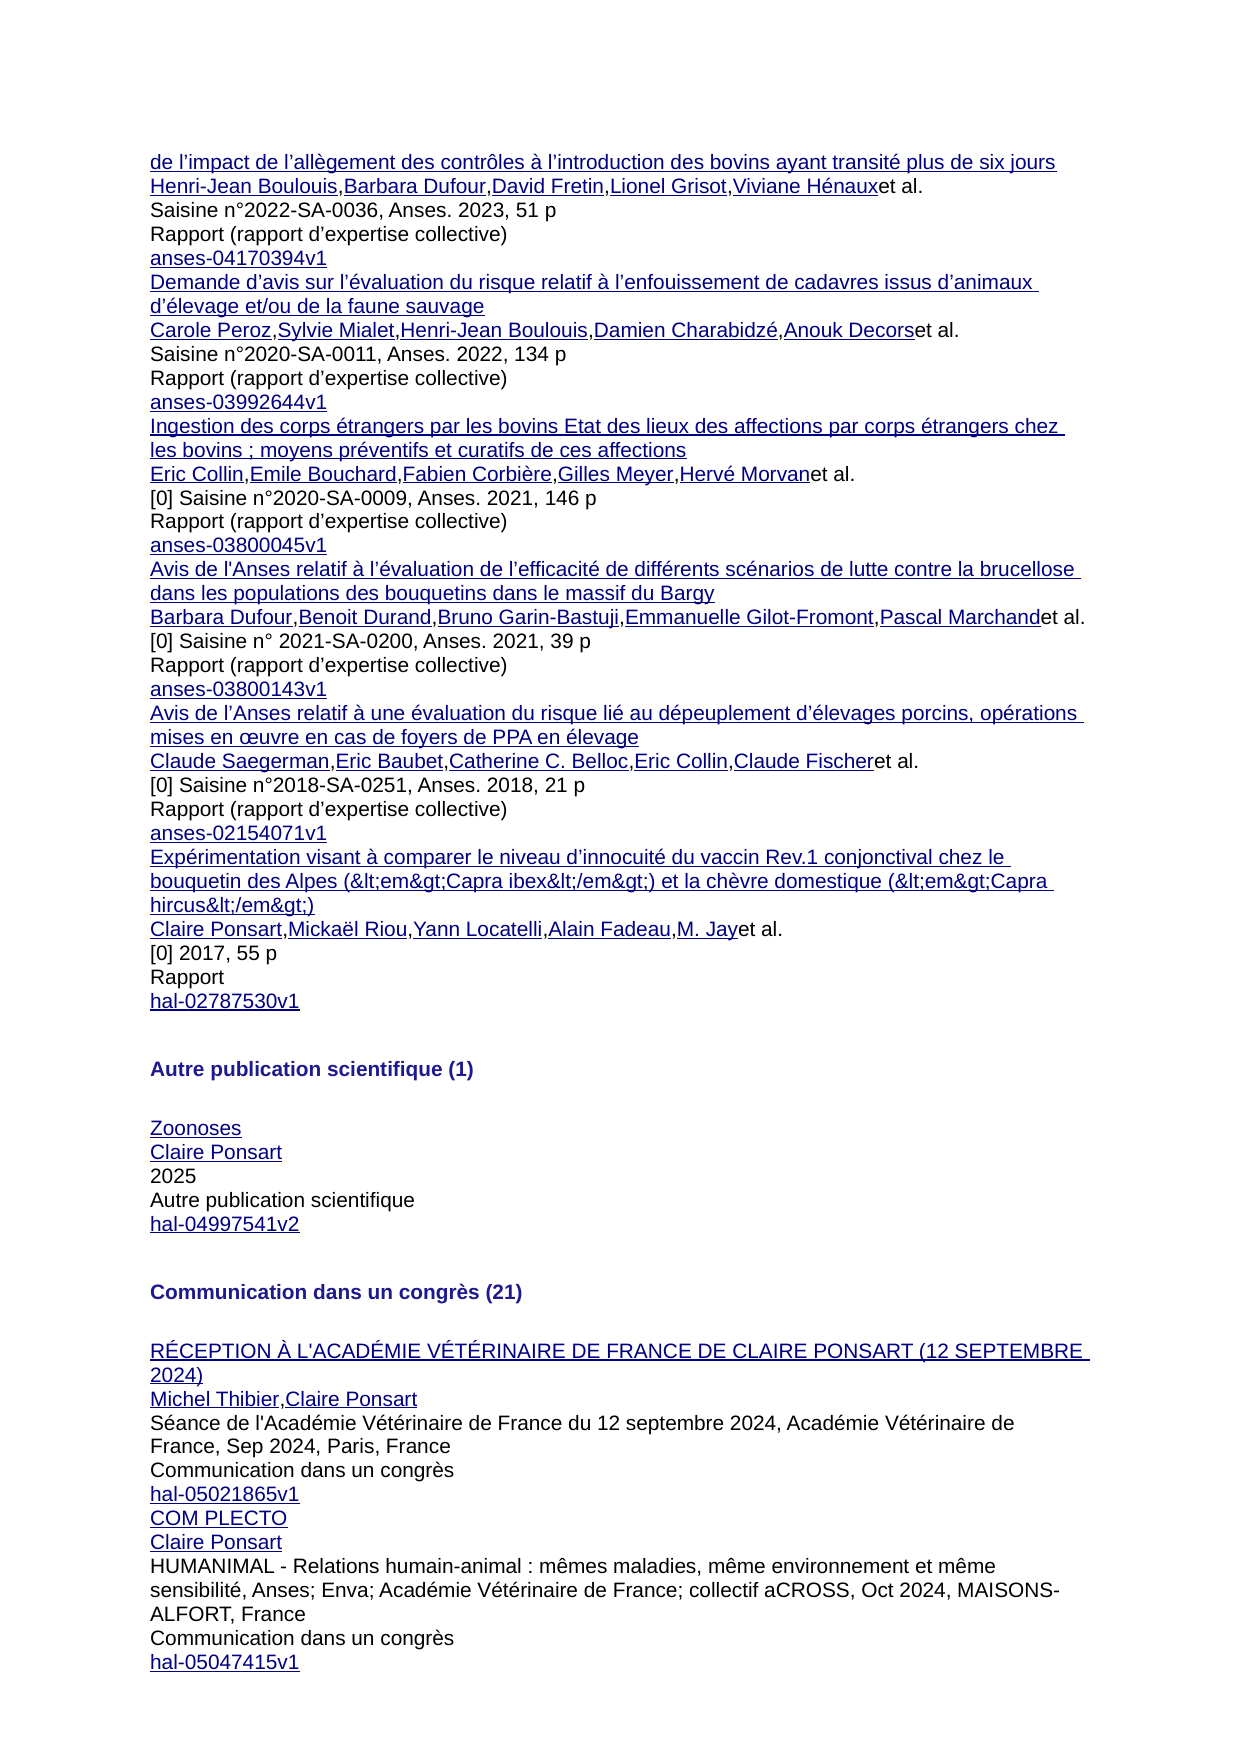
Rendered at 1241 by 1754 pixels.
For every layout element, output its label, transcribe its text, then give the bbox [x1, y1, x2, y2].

table_cell Avis de l’Anses relatif à une évaluation du risque lié au dépeuplement d’élevages porcins, opérations mises en œuvre en cas de foyers de PPA en élevage Claude Saegerman,Eric Baubet,Catherine C. Belloc,Eric Collin,Claude Fischeret al. [0] Saisine n°2018-SA-0251, Anses. 2018, 21 p Rapport (rapport d’expertise collective) anses-02154071v1 [150, 701, 1090, 845]
table_cell Demande d’avis sur l’évaluation du risque relatif à l’enfouissement de cadavres issus d’animaux d’élevage et/ou de la faune sauvage Carole Peroz,Sylvie Mialet,Henri-Jean Boulouis,Damien Charabidzé,Anouk Decorset al. Saisine n°2020-SA-0011, Anses. 2022, 134 p Rapport (rapport d’expertise collective) anses-03992644v1 [150, 270, 1090, 413]
table_header 2024) Michel Thibier,Claire Ponsart Séance de l'Académie Vétérinaire de France du 12 septembre 2024, Académie Vétérinaire de France, Sep 2024, Paris, France Communication dans un congrès hal-05021865v1 [150, 1361, 1090, 1506]
table_cell Ingestion des corps étrangers par les bovins Etat des lieux des affections par corps étrangers chez les bovins ; moyens préventifs et curatifs de ces affections Eric Collin,Emile Bouchard,Fabien Corbière,Gilles Meyer,Hervé Morvanet al. [0] Saisine n°2020-SA-0009, Anses. 2021, 146 p Rapport (rapport d’expertise collective) anses-03800045v1 [150, 414, 1090, 557]
table_cell Avis de l'Anses relatif à l’évaluation de l’efficacité de différents scénarios de lutte contre la brucellose dans les populations des bouquetins dans le massif du Bargy Barbara Dufour,Benoit Durand,Bruno Garin-Bastuji,Emmanuelle Gilot-Fromont,Pascal Marchandet al. [0] Saisine n° 2021-SA-0200, Anses. 2021, 39 p Rapport (rapport d’expertise collective) anses-03800143v1 [150, 557, 1090, 701]
table_header RÉCEPTION À L'ACADÉMIE VÉTÉRINAIRE DE FRANCE DE CLAIRE PONSART (12 SEPTEMBRE [150, 1339, 1090, 1359]
subtitle Communication dans un congrès (21) [150, 1280, 1090, 1304]
table_cell COM PLECTO Claire Ponsart HUMANIMAL - Relations humain-animal : mêmes maladies, même environnement et même sensibilité, Anses; Enva; Académie Vétérinaire de France; collectif aCROSS, Oct 2024, MAISONS-ALFORT, France Communication dans un congrès hal-05047415v1 [150, 1506, 1090, 1674]
subtitle Autre publication scientifique (1) [150, 1057, 1090, 1081]
table_header Zoonoses Claire Ponsart 2025 Autre publication scientifique hal-04997541v2 [150, 1116, 1090, 1235]
table_cell de l’impact de l’allègement des contrôles à l’introduction des bovins ayant transité plus de six jours Henri-Jean Boulouis,Barbara Dufour,David Fretin,Lionel Grisot,Viviane Hénauxet al. Saisine n°2022-SA-0036, Anses. 2023, 51 p Rapport (rapport d’expertise collective) anses-04170394v1 [150, 150, 1090, 270]
table_cell Expérimentation visant à comparer le niveau d’innocuité du vaccin Rev.1 conjonctival chez le bouquetin des Alpes (&lt;em&gt;Capra ibex&lt;/em&gt;) et la chèvre domestique (&lt;em&gt;Capra hircus&lt;/em&gt;) Claire Ponsart,Mickaël Riou,Yann Locatelli,Alain Fadeau,M. Jayet al. [0] 2017, 55 p Rapport hal-02787530v1 [150, 845, 1090, 1012]
